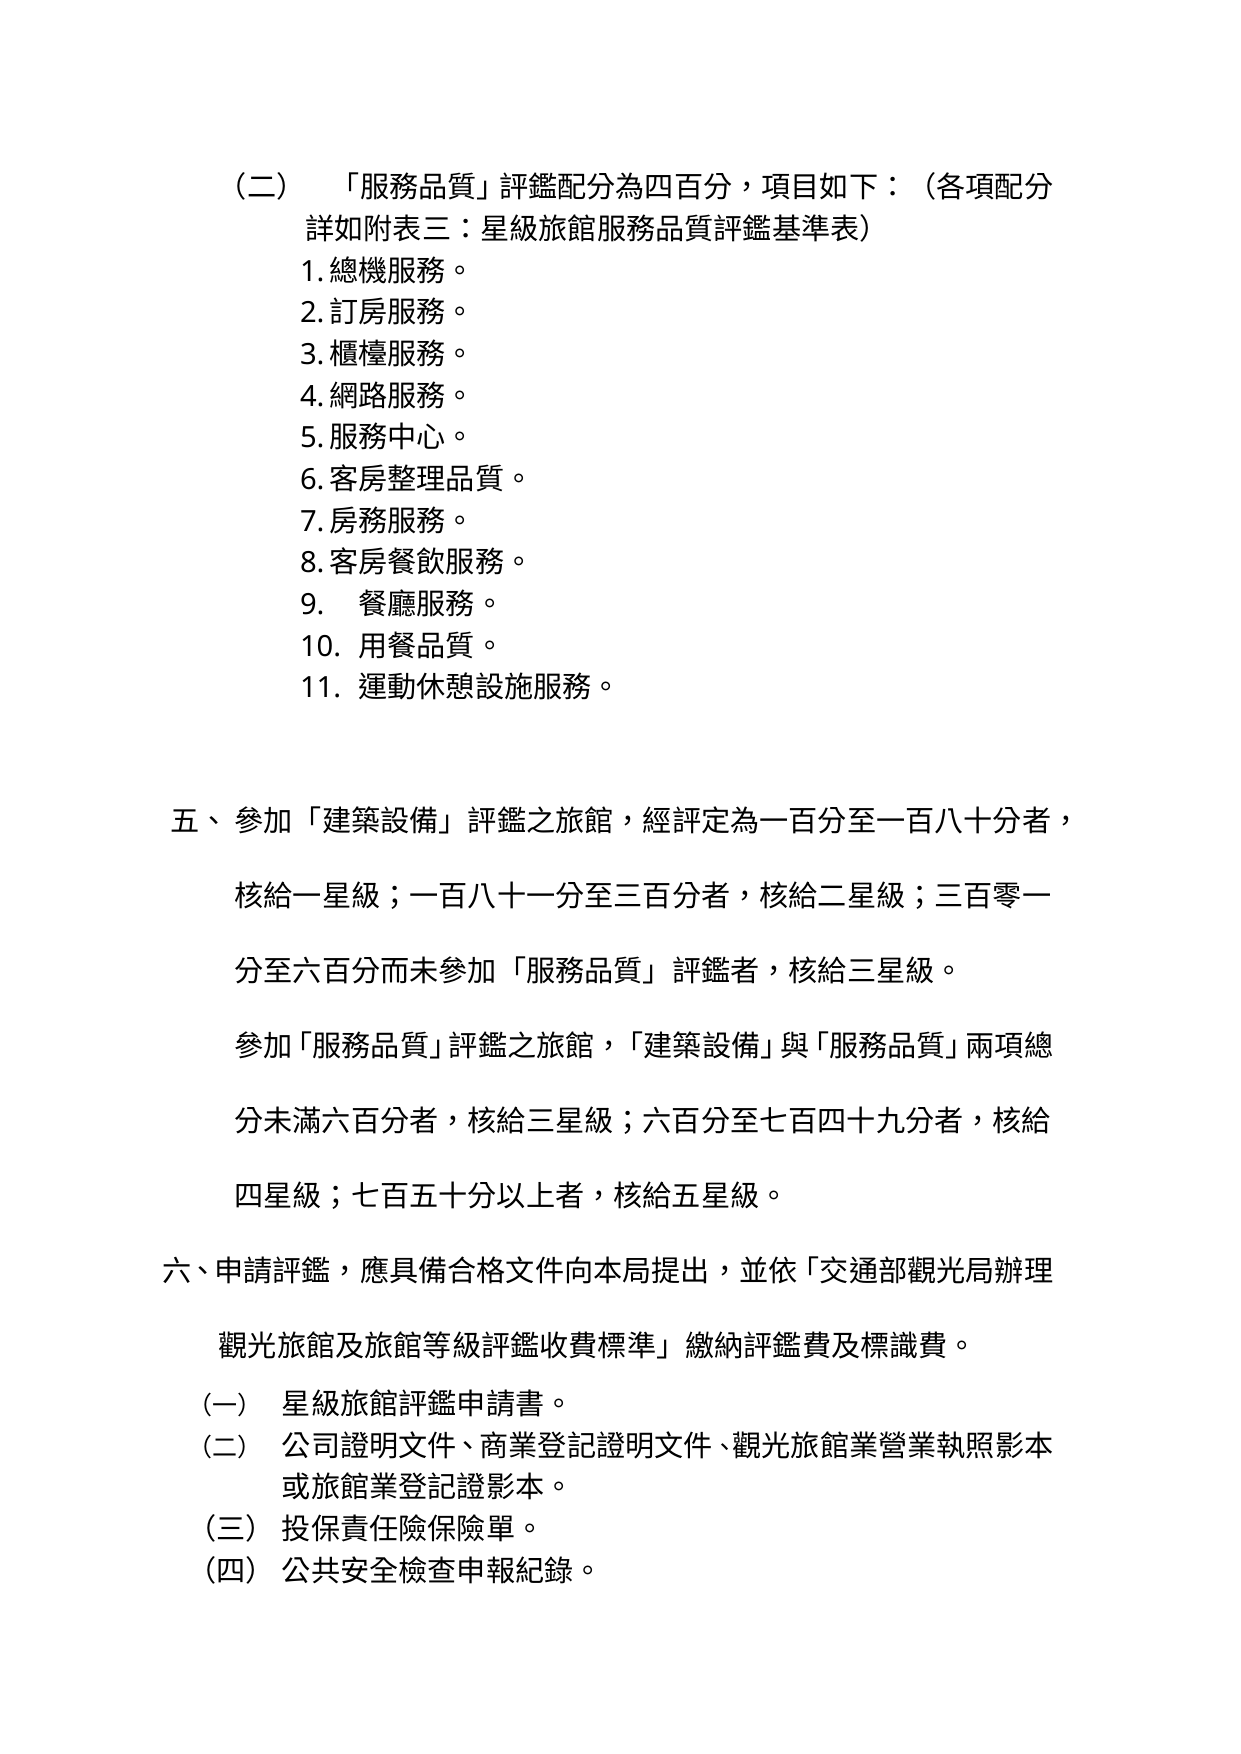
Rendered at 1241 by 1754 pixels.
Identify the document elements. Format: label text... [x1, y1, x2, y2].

list 運動休憩設施服務。 [300, 664, 1053, 706]
list 網路服務。 [300, 373, 1053, 414]
list 客房整理品質。 [300, 456, 1053, 498]
list 訂房服務。 [300, 289, 1053, 331]
list 總機服務。 [300, 248, 1053, 289]
list 投保責任險保險單。 [187, 1506, 1053, 1548]
list 公共安全檢查申報紀錄。 [187, 1548, 1053, 1589]
text 參加「服務品質」評鑑之旅館，「建築設備」與「服務品質」兩項總分未滿六百分者，核給三星級；六百分至七百四十九分者，核給四星級；七百五十分以上者，核給五星級。 [234, 1006, 1053, 1231]
list 房務服務。 [300, 498, 1053, 539]
list 櫃檯服務。 [300, 331, 1053, 373]
text 五、 參加「建築設備」評鑑之旅館，經評定為一百分至一百八十分者，核給一星級；一百八十一分至三百分者，核給二星級；三百零一分至六百分而未參加「服務品質」評鑑者，核給三星級。 [170, 781, 1053, 1006]
list 公司證明文件、商業登記證明文件、觀光旅館業營業執照影本或旅館業登記證影本。 [187, 1423, 1053, 1506]
list 服務中心。 [300, 414, 1053, 456]
list 用餐品質。 [300, 623, 1053, 664]
list 客房餐飲服務。 [300, 539, 1053, 581]
list 星級旅館評鑑申請書。 [187, 1381, 1053, 1423]
list 「服務品質」評鑑配分為四百分，項目如下：（各項配分詳如附表三：星級旅館服務品質評鑑基準表） [218, 164, 1053, 248]
text 六、申請評鑑，應具備合格文件向本局提出，並依「交通部觀光局辦理觀光旅館及旅館等級評鑑收費標準」繳納評鑑費及標識費。 [162, 1231, 1053, 1381]
list 餐廳服務。 [300, 581, 1053, 623]
